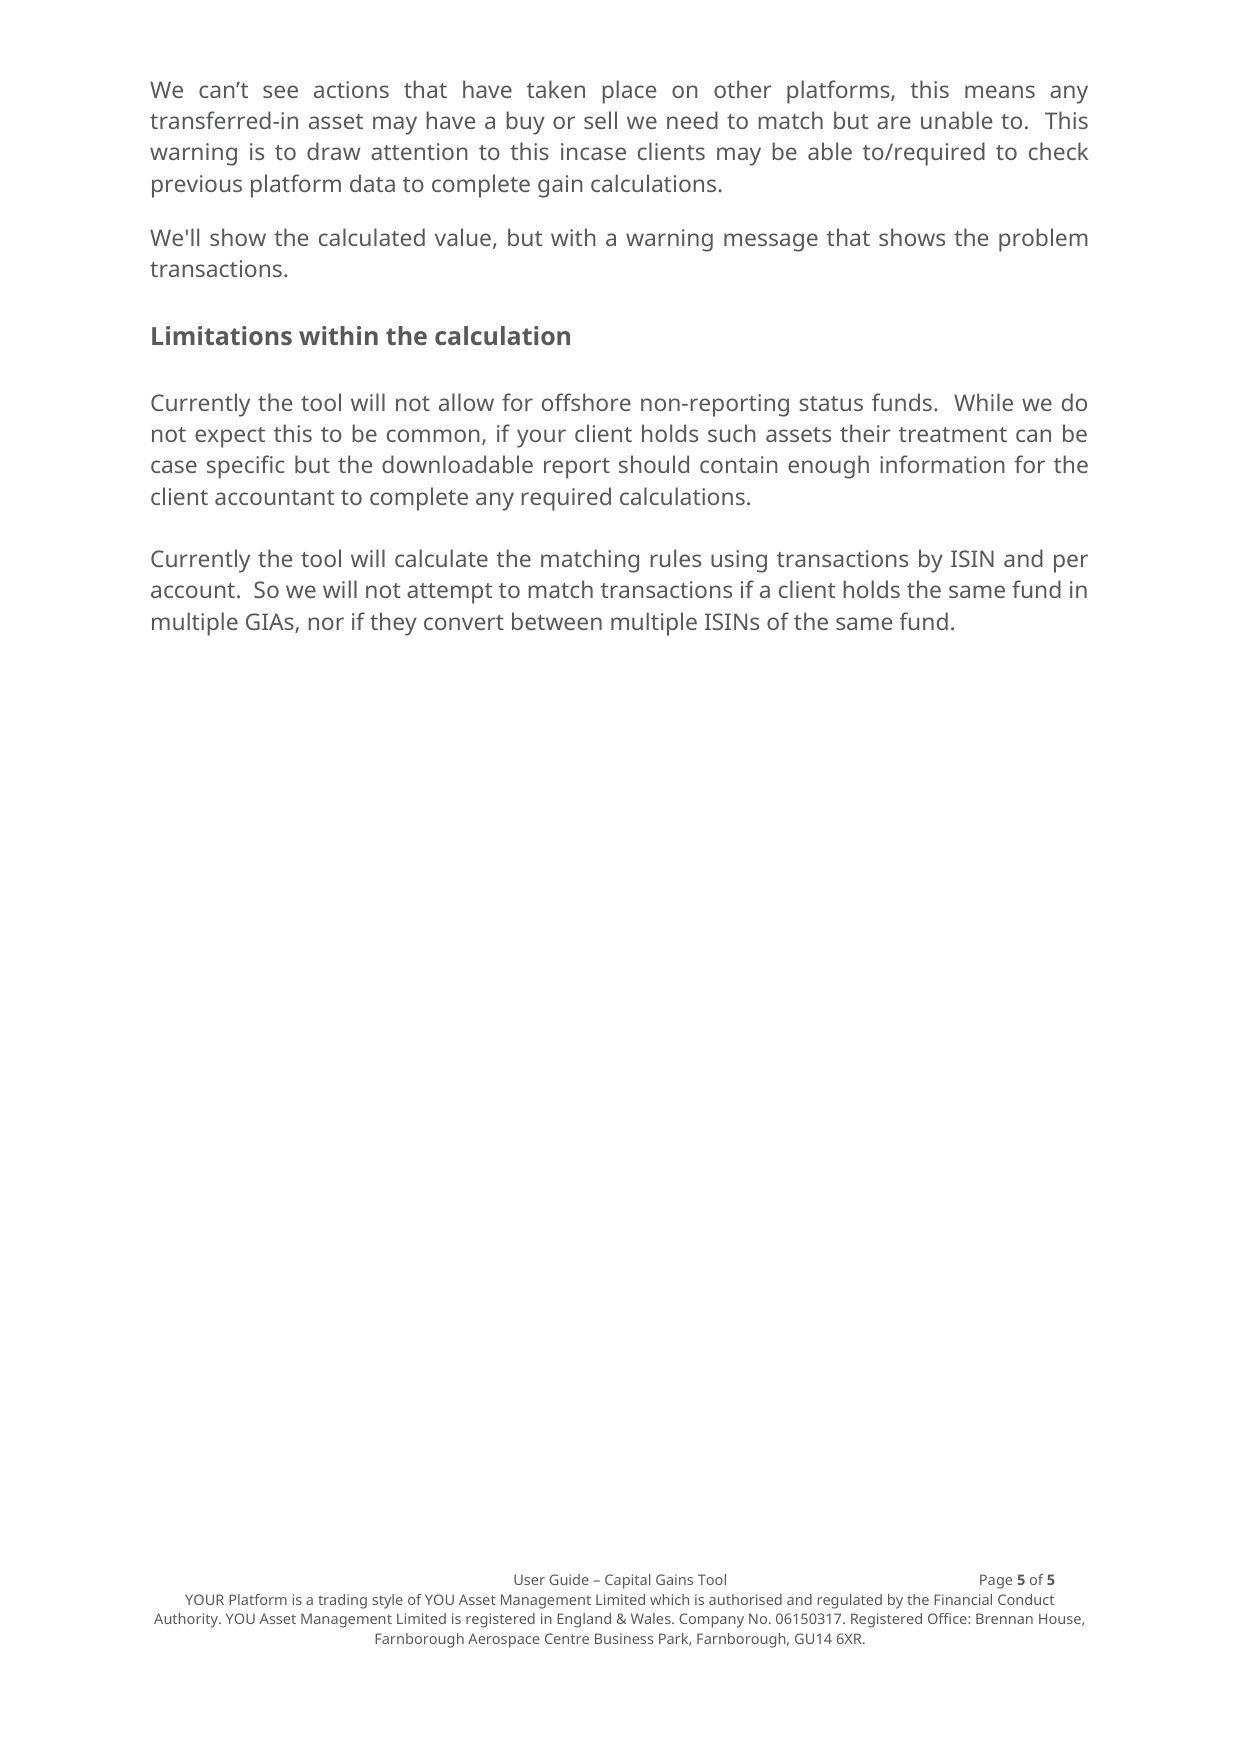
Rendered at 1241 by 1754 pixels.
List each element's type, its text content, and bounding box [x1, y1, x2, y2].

text Currently the tool will calculate the matching rules using transactions by ISIN and per account. So we will not attempt to match transactions if a client holds the same fund in multiple GIAs, nor if they convert between multiple ISINs of the same fund. [150, 543, 1090, 637]
text We can’t see actions that have taken place on other platforms, this means any transferred-in asset may have a buy or sell we need to match but are unable to. This warning is to draw attention to this incase clients may be able to/required to check previous platform data to complete gain calculations. [150, 74, 1090, 199]
text Currently the tool will not allow for offshore non-reporting status funds. While we do not expect this to be common, if your client holds such assets their treatment can be case specific but the downloadable report should contain enough information for the client accountant to complete any required calculations. [150, 387, 1090, 512]
text Limitations within the calculation [150, 319, 1090, 353]
text We'll show the calculated value, but with a warning message that shows the problem transactions. [150, 222, 1090, 285]
